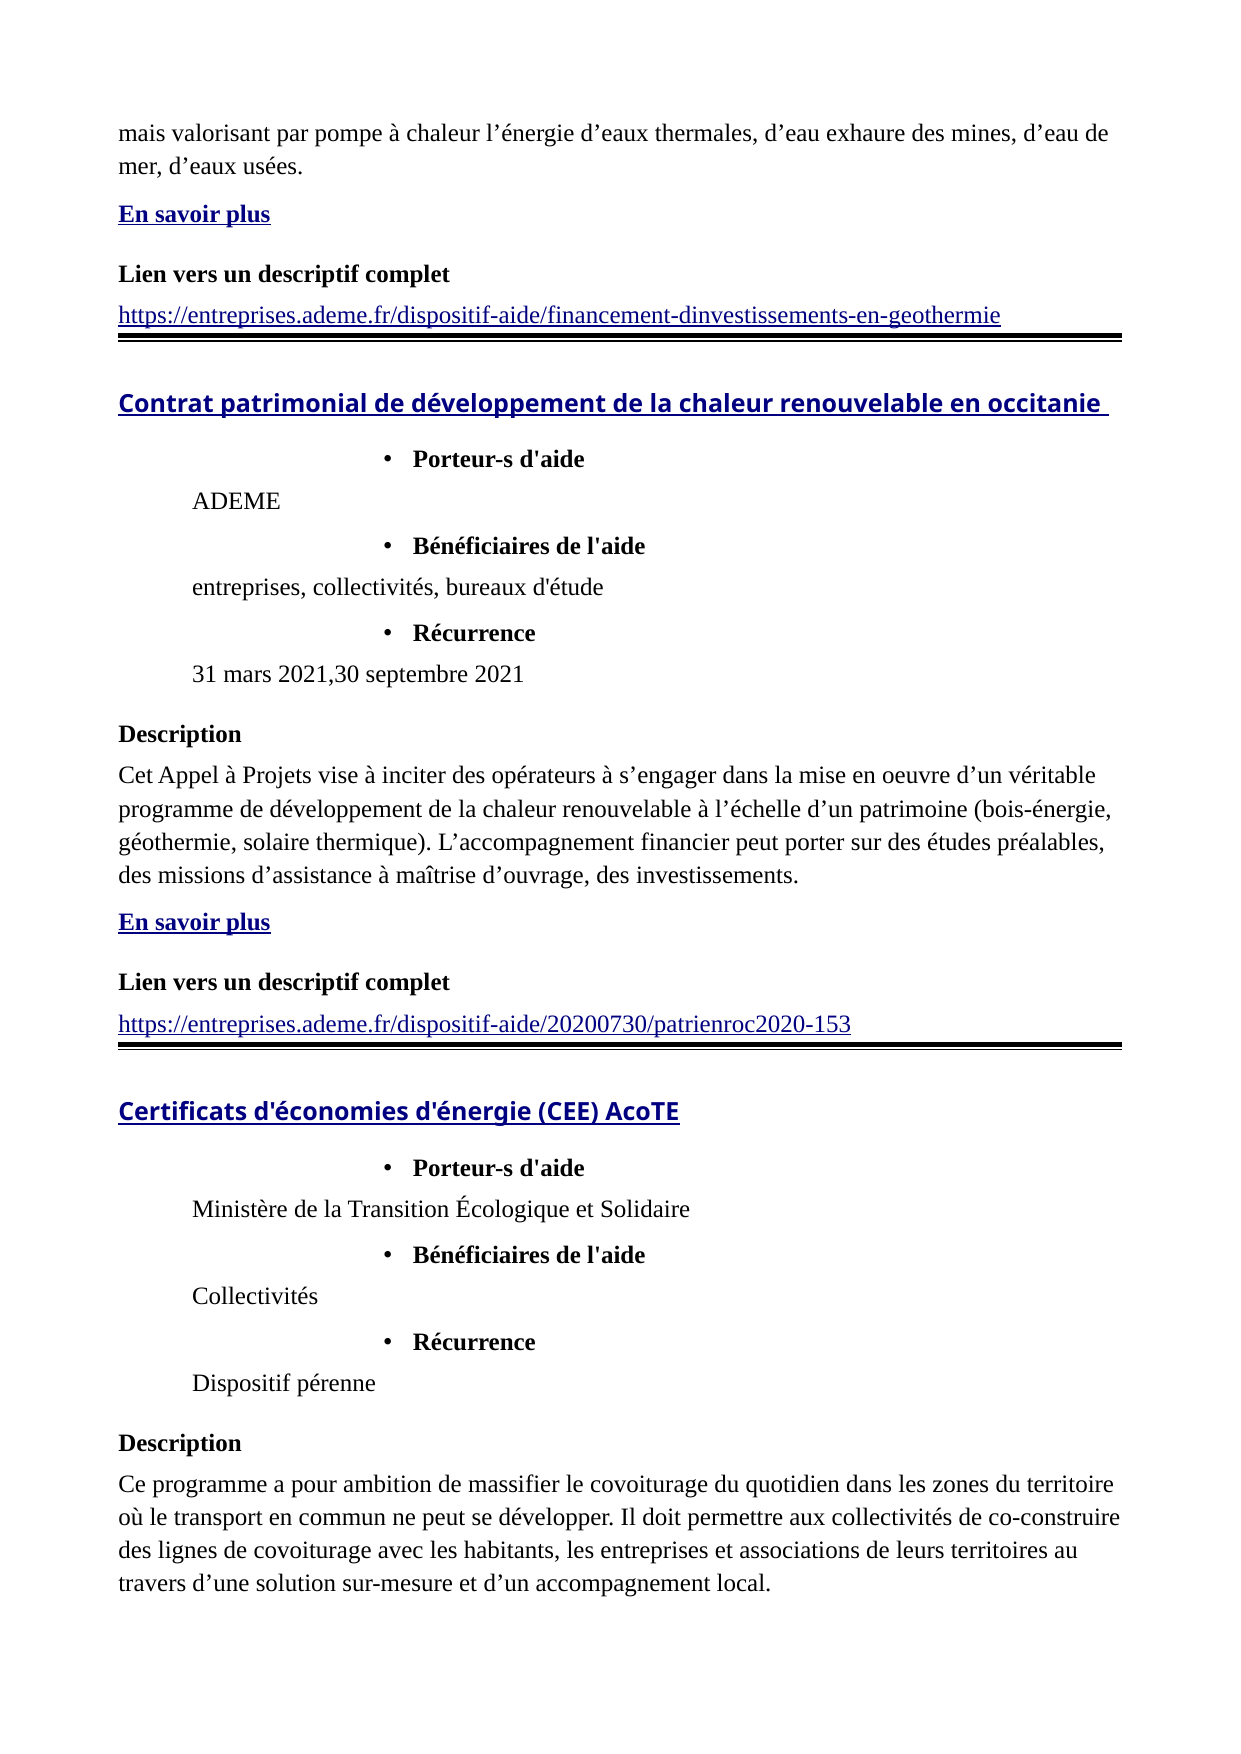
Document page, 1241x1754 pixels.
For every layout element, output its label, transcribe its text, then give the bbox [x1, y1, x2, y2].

text mais valorisant par pompe à chaleur l’énergie d’eaux thermales, d’eau exhaure des mines, d’eau de mer, d’eaux usées. [118, 118, 1122, 180]
subtitle Description [118, 719, 1122, 748]
text https://entreprises.ademe.fr/dispositif-aide/20200730/patrienroc2020-153 [118, 1009, 1122, 1042]
subtitle Porteur-s d'aide [383, 1153, 1122, 1182]
subtitle Bénéficiaires de l'aide [383, 1240, 1122, 1268]
text Ce programme a pour ambition de massifier le covoiturage du quotidien dans les zones du territoire où le transport en commun ne peut se développer. Il doit permettre aux collectivités de co-construire des lignes de covoiturage avec les habitants, les entreprises et associations de leurs territoires au travers d’une solution sur-mesure et d’un accompagnement local. [118, 1469, 1122, 1597]
list Dispositif pérenne [162, 1368, 1122, 1397]
text Cet Appel à Projets vise à inciter des opérateurs à s’engager dans la mise en oeuvre d’un véritable programme de développement de la chaleur renouvelable à l’échelle d’un patrimoine (bois-énergie, géothermie, solaire thermique). L’accompagnement financier peut porter sur des études préalables, des missions d’assistance à maîtrise d’ouvrage, des investissements. [118, 761, 1122, 888]
subtitle Récurrence [383, 618, 1122, 647]
subtitle Bénéficiaires de l'aide [383, 531, 1122, 560]
subtitle Certificats d'économies d'énergie (CEE) AcoTE [118, 1094, 1122, 1128]
subtitle Description [118, 1428, 1122, 1457]
subtitle Lien vers un descriptif complet [118, 967, 1122, 996]
list entreprises, collectivités, bureaux d'étude [162, 572, 1122, 601]
subtitle Récurrence [383, 1327, 1122, 1355]
text https://entreprises.ademe.fr/dispositif-aide/financement-dinvestissements-en-geothermie [118, 300, 1122, 333]
list Collectivités [162, 1281, 1122, 1310]
text En savoir plus [118, 907, 1122, 936]
subtitle Contrat patrimonial de développement de la chaleur renouvelable en occitanie [118, 385, 1122, 419]
subtitle Lien vers un descriptif complet [118, 259, 1122, 288]
list ADEME [162, 486, 1122, 514]
list Ministère de la Transition Écologique et Solidaire [162, 1194, 1122, 1223]
list 31 mars 2021,30 septembre 2021 [162, 659, 1122, 688]
subtitle Porteur-s d'aide [383, 444, 1122, 473]
text En savoir plus [118, 199, 1122, 227]
